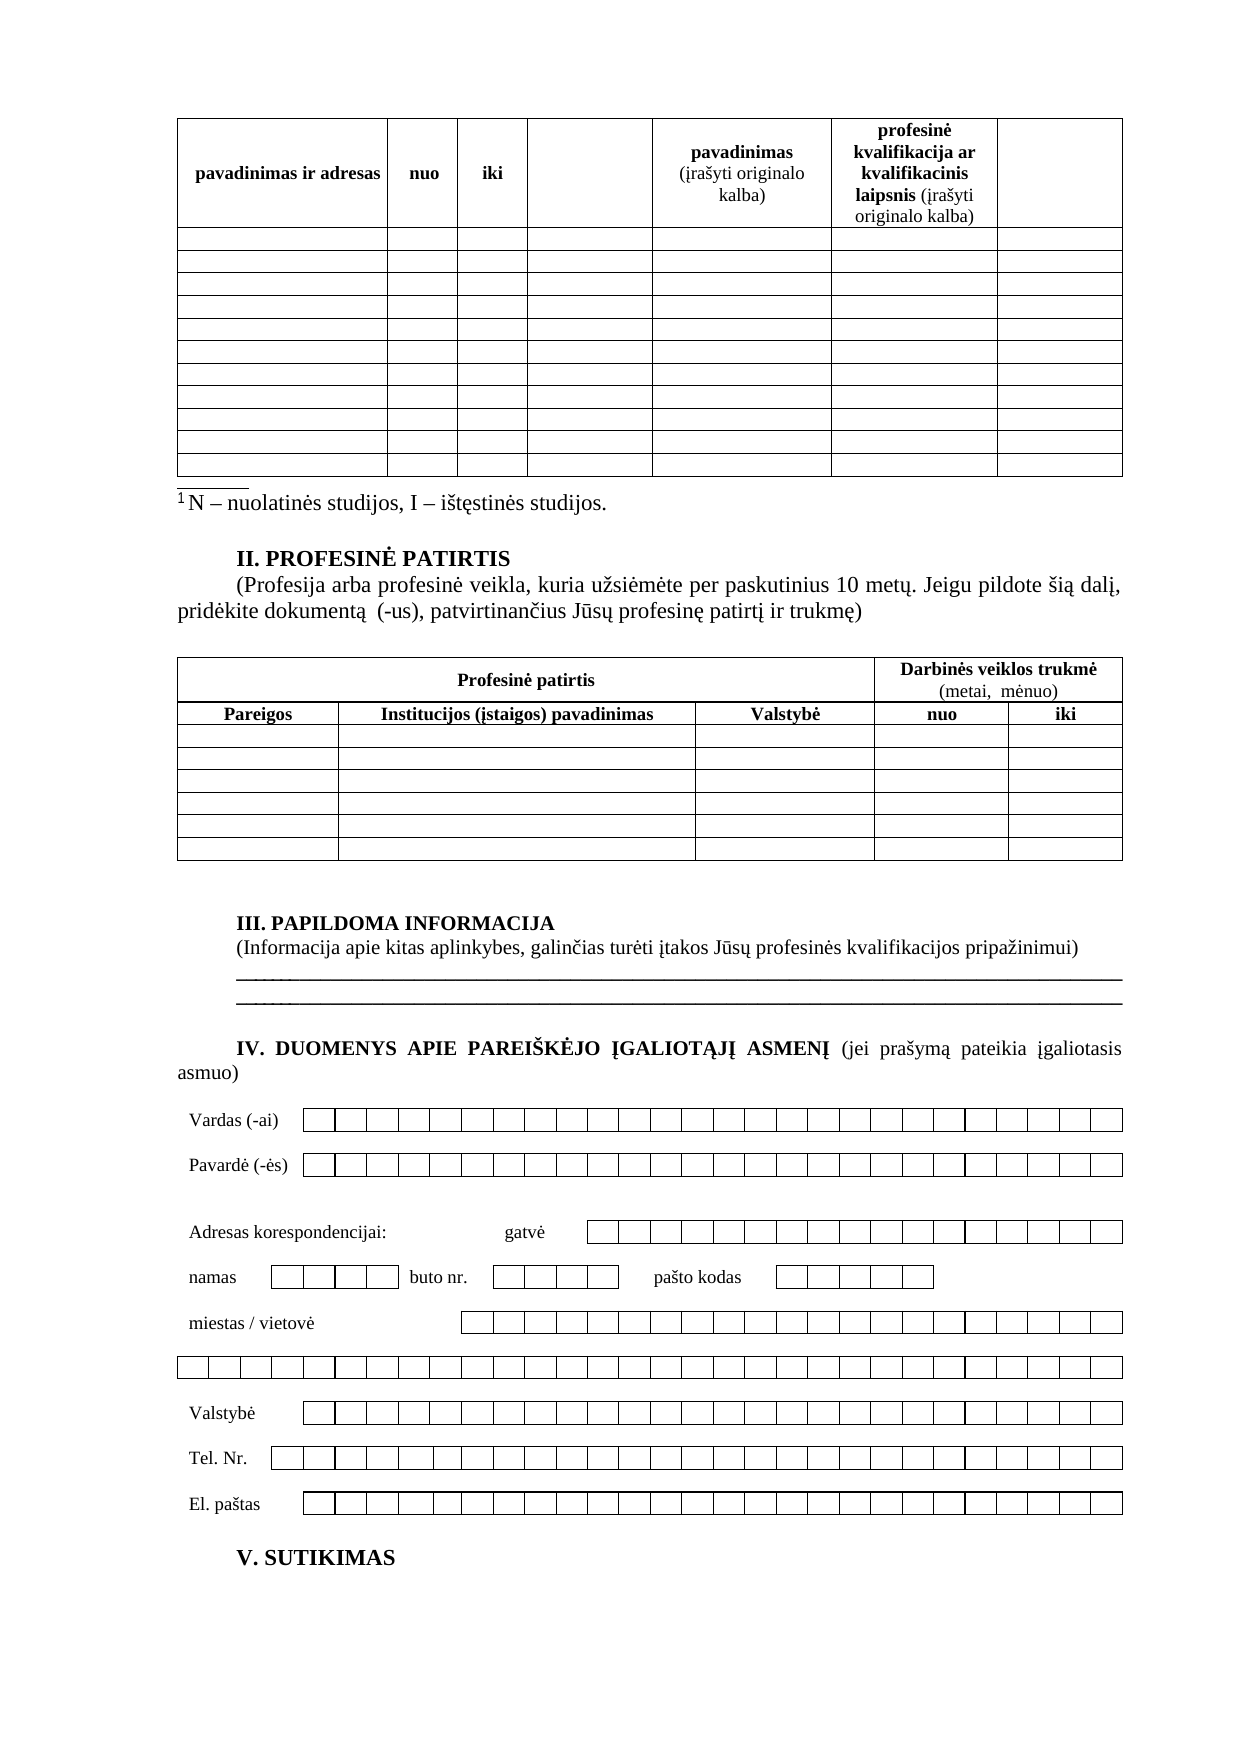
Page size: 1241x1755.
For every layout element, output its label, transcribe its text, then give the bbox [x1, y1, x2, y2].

table_cell [339, 793, 695, 814]
table_cell [1060, 1357, 1090, 1378]
table_cell [178, 319, 387, 340]
table_cell [528, 409, 652, 430]
table_cell [840, 1402, 870, 1423]
table_cell [458, 409, 527, 430]
table_cell [653, 386, 831, 408]
table_cell nuo [875, 703, 1008, 724]
table_cell [871, 1357, 902, 1378]
table_cell [272, 1266, 303, 1288]
table_header [336, 1109, 366, 1131]
table_cell [458, 273, 527, 295]
table_cell [714, 1154, 744, 1176]
table_cell [696, 770, 874, 792]
table_cell [998, 296, 1122, 317]
table_cell namas [177, 1265, 271, 1288]
table_header Profesinė patirtis [178, 658, 874, 701]
table_cell Valstybė [177, 1401, 303, 1423]
table_cell [745, 1221, 776, 1243]
table_cell [745, 1312, 776, 1333]
table_cell [832, 319, 997, 340]
table_cell miestas / vietovė [177, 1311, 461, 1333]
table_cell [388, 364, 457, 385]
text V. SUTIKIMAS [177, 1544, 1122, 1570]
table_cell [1009, 748, 1122, 769]
text _ _______________________________________________________________________________ [177, 983, 1122, 1007]
table_cell [832, 431, 997, 453]
table_cell [1009, 725, 1122, 747]
table_cell [682, 1312, 713, 1333]
table_cell [1060, 1312, 1090, 1333]
table_cell [777, 1266, 807, 1288]
table_cell [998, 386, 1122, 408]
table_header [430, 1109, 461, 1131]
table_cell [714, 1493, 744, 1514]
table_cell [367, 1402, 398, 1423]
table_cell [528, 364, 652, 385]
table_cell [808, 1357, 839, 1378]
table_cell [696, 725, 874, 747]
table_cell [588, 1447, 618, 1469]
table_cell [651, 1357, 681, 1378]
table_cell [832, 228, 997, 249]
table_cell [998, 228, 1122, 249]
table_cell [682, 1493, 713, 1514]
table_cell [808, 1493, 839, 1514]
table_cell [177, 1176, 1122, 1198]
table_cell [832, 251, 997, 272]
table_cell [966, 1402, 996, 1423]
table_cell [462, 1154, 493, 1176]
table_header Vardas (-ai) [177, 1108, 303, 1131]
table_cell [840, 1312, 870, 1333]
table_cell [871, 1154, 902, 1176]
table_header [525, 1109, 556, 1131]
table_cell [832, 409, 997, 430]
table_cell [178, 725, 338, 747]
table_cell [682, 1402, 713, 1423]
table_header [682, 1109, 713, 1131]
table_cell [871, 1221, 902, 1243]
table_cell [832, 341, 997, 363]
table_cell [304, 1266, 334, 1288]
table_cell [871, 1266, 902, 1288]
table_cell [777, 1312, 807, 1333]
table_cell [619, 1447, 650, 1469]
table_cell [528, 431, 652, 453]
table_cell [458, 364, 527, 385]
table_cell [1009, 815, 1122, 837]
table_header [745, 1109, 776, 1131]
table_cell [304, 1447, 334, 1469]
table_cell [682, 1357, 713, 1378]
table_cell [494, 1357, 524, 1378]
table_cell [1028, 1357, 1059, 1378]
table_cell [1060, 1154, 1090, 1176]
table_header [777, 1109, 807, 1131]
table_cell [1091, 1447, 1122, 1469]
table_cell [651, 1493, 681, 1514]
table_cell Tel. Nr. [177, 1446, 271, 1469]
table_cell [875, 793, 1008, 814]
table_cell pašto kodas [619, 1265, 776, 1288]
table_cell [777, 1402, 807, 1423]
table_cell [777, 1154, 807, 1176]
table_cell [997, 1402, 1027, 1423]
table_cell [998, 251, 1122, 272]
table_header [903, 1109, 933, 1131]
table_cell [178, 409, 387, 430]
table_cell [178, 748, 338, 769]
table_cell buto nr. [399, 1265, 493, 1288]
table_cell [388, 386, 457, 408]
table_cell [966, 1447, 996, 1469]
table_cell [339, 838, 695, 859]
table_cell [966, 1312, 996, 1333]
table_header [304, 1109, 334, 1131]
table_cell [682, 1447, 713, 1469]
table_cell [653, 454, 831, 476]
table_cell [178, 793, 338, 814]
table_cell [339, 815, 695, 837]
table_cell [458, 251, 527, 272]
table_cell [178, 364, 387, 385]
table_cell [966, 1154, 996, 1176]
table_cell [458, 454, 527, 476]
table_cell [745, 1154, 776, 1176]
text (Informacija apie kitas aplinkybes, galinčias turėti įtakos Jūsų profesinės kvalifikacijos pripažinimui) [177, 935, 1122, 959]
table_cell [808, 1266, 839, 1288]
table_header [997, 1109, 1027, 1131]
table_cell [430, 1357, 461, 1378]
table_cell [840, 1154, 870, 1176]
table_header [588, 1109, 618, 1131]
table_cell [619, 1154, 650, 1176]
table_cell [832, 364, 997, 385]
table_cell [682, 1154, 713, 1176]
table_cell [903, 1312, 933, 1333]
table_cell [528, 296, 652, 317]
table_cell [178, 454, 387, 476]
table_cell [178, 296, 387, 317]
table_cell [903, 1357, 933, 1378]
table_cell [494, 1154, 524, 1176]
table_cell [745, 1402, 776, 1423]
table_cell [528, 386, 652, 408]
table_cell [528, 319, 652, 340]
table_cell [714, 1221, 744, 1243]
table_cell [494, 1447, 524, 1469]
table_cell [178, 770, 338, 792]
table_cell [588, 1402, 618, 1423]
table_header [462, 1109, 493, 1131]
table_cell [714, 1402, 744, 1423]
table_cell [241, 1357, 271, 1378]
table_cell [777, 1357, 807, 1378]
table_cell [840, 1221, 870, 1243]
table_cell [336, 1357, 366, 1378]
table_cell [336, 1402, 366, 1423]
table_cell [934, 1265, 1122, 1288]
table_header [808, 1109, 839, 1131]
table_cell [619, 1493, 650, 1514]
table_cell [177, 1379, 1122, 1401]
table_cell [339, 770, 695, 792]
table_cell [588, 1357, 618, 1378]
table_cell [714, 1447, 744, 1469]
table_cell [557, 1493, 587, 1514]
table_cell [651, 1402, 681, 1423]
table_cell [178, 431, 387, 453]
table_cell [934, 1221, 964, 1243]
table_cell [875, 748, 1008, 769]
table_cell [777, 1493, 807, 1514]
table_cell [458, 386, 527, 408]
table_cell [430, 1154, 461, 1176]
table_cell [1009, 770, 1122, 792]
table_cell [588, 1266, 618, 1288]
table_header [528, 119, 652, 227]
table_cell [903, 1154, 933, 1176]
table_cell [177, 1333, 1122, 1356]
table_cell [462, 1447, 493, 1469]
table_cell [557, 1447, 587, 1469]
text 1 N – nuolatinės studijos, I – ištęstinės studijos. [177, 489, 1122, 516]
table_cell [367, 1154, 398, 1176]
table_cell [494, 1493, 524, 1514]
table_cell [934, 1154, 964, 1176]
table_cell [272, 1357, 303, 1378]
table_cell [1060, 1493, 1090, 1514]
table_cell Pavardė (-ės) [177, 1153, 303, 1176]
table_cell [651, 1221, 681, 1243]
table_cell [682, 1221, 713, 1243]
table_header [840, 1109, 870, 1131]
table_cell [653, 273, 831, 295]
table_cell [903, 1447, 933, 1469]
table_cell Pareigos [178, 703, 338, 724]
table_cell gatvė [493, 1220, 587, 1243]
text _ _______________________________________________________________________________ [177, 959, 1122, 983]
table_cell [997, 1312, 1027, 1333]
table_cell [557, 1154, 587, 1176]
table_cell [336, 1447, 366, 1469]
table_cell [388, 319, 457, 340]
table_cell [178, 228, 387, 249]
table_cell [178, 1357, 208, 1378]
table_cell [653, 364, 831, 385]
table_cell [903, 1221, 933, 1243]
table_cell [966, 1221, 996, 1243]
table_cell [367, 1447, 398, 1469]
table_cell [304, 1154, 334, 1176]
table_cell [209, 1357, 240, 1378]
table_header [1060, 1109, 1090, 1131]
table_cell [840, 1266, 870, 1288]
table_cell [997, 1357, 1027, 1378]
table_cell [808, 1312, 839, 1333]
table_cell [528, 228, 652, 249]
table_cell [651, 1154, 681, 1176]
table_cell [525, 1154, 556, 1176]
table_cell [177, 1424, 1122, 1446]
table_cell [840, 1357, 870, 1378]
table_cell [1060, 1402, 1090, 1423]
table_cell [777, 1221, 807, 1243]
table_cell [653, 409, 831, 430]
table_cell [336, 1493, 366, 1514]
table_cell [367, 1357, 398, 1378]
table_cell [557, 1357, 587, 1378]
table_cell [745, 1357, 776, 1378]
table_header pavadinimas ir adresas [178, 119, 387, 227]
table_cell [399, 1402, 429, 1423]
table_cell [304, 1402, 334, 1423]
table_cell [525, 1447, 556, 1469]
table_cell [388, 228, 457, 249]
table_header profesinė kvalifikacija ar kvalifikacinis laipsnis (įrašyti originalo kalba) [832, 119, 997, 227]
table_cell [528, 273, 652, 295]
table_cell [557, 1266, 587, 1288]
table_cell [998, 273, 1122, 295]
table_cell [871, 1447, 902, 1469]
table_cell [525, 1357, 556, 1378]
table_cell [494, 1312, 524, 1333]
table_cell [1091, 1493, 1122, 1514]
table_cell [458, 228, 527, 249]
table_cell [651, 1447, 681, 1469]
table_cell [875, 725, 1008, 747]
table_cell [871, 1493, 902, 1514]
table_cell [871, 1402, 902, 1423]
table_cell [619, 1312, 650, 1333]
table_cell [1009, 793, 1122, 814]
table_cell [808, 1154, 839, 1176]
table_cell [557, 1312, 587, 1333]
table_cell [458, 341, 527, 363]
table_cell [966, 1493, 996, 1514]
table_cell [1091, 1221, 1122, 1243]
text IV. DUOMENYS APIE PAREIŠKĖJO ĮGALIOTĄJĮ ASMENĮ (jei prašymą pateikia įgaliotasis asmuo) [177, 1036, 1122, 1084]
table_cell [714, 1357, 744, 1378]
table_cell [714, 1312, 744, 1333]
text (Profesija arba profesinė veikla, kuria užsiėmėte per paskutinius 10 metų. Jeigu pildote šią dalį, pridėkite dokumentą (-us), patvirtinančius Jūsų profesinę patirtį ir trukmę) [177, 571, 1122, 624]
table_cell [1091, 1312, 1122, 1333]
table_cell [388, 431, 457, 453]
table_cell Adresas korespondencijai: [177, 1220, 493, 1243]
table_cell [832, 386, 997, 408]
table_cell [653, 431, 831, 453]
table_cell [840, 1493, 870, 1514]
table_cell [903, 1493, 933, 1514]
table_cell [1028, 1447, 1059, 1469]
table_cell [619, 1357, 650, 1378]
table_cell [178, 273, 387, 295]
table_cell [458, 296, 527, 317]
table_header [998, 119, 1122, 227]
table_cell [272, 1447, 303, 1469]
table_cell Institucijos (įstaigos) pavadinimas [339, 703, 695, 724]
table_cell [458, 431, 527, 453]
table_cell [399, 1493, 433, 1514]
table_cell [696, 838, 874, 859]
table_cell [934, 1447, 964, 1469]
table_cell [178, 838, 338, 859]
table_cell [177, 1469, 1122, 1491]
table_cell [528, 341, 652, 363]
table_cell [458, 319, 527, 340]
table_cell [588, 1493, 618, 1514]
table_header [399, 1109, 429, 1131]
table_cell [653, 228, 831, 249]
table_cell [619, 1221, 650, 1243]
table_cell [832, 296, 997, 317]
table_cell [588, 1312, 618, 1333]
table_cell [336, 1154, 366, 1176]
table_header Darbinės veiklos trukmė (metai, mėnuo) [875, 658, 1122, 701]
table_header [1091, 1109, 1122, 1131]
table_header [966, 1109, 996, 1131]
table_cell [1060, 1447, 1090, 1469]
table_cell [462, 1493, 493, 1514]
table_cell [998, 454, 1122, 476]
table_cell [875, 815, 1008, 837]
table_cell [178, 386, 387, 408]
table_cell [696, 793, 874, 814]
table_cell [934, 1357, 964, 1378]
table_cell [462, 1357, 493, 1378]
table_cell [934, 1402, 964, 1423]
table_cell [494, 1266, 524, 1288]
table_cell [840, 1447, 870, 1469]
table_cell [177, 1288, 1122, 1311]
table_cell [903, 1266, 933, 1288]
table_cell [696, 815, 874, 837]
table_cell [903, 1402, 933, 1423]
table_cell [388, 341, 457, 363]
table_cell [997, 1221, 1027, 1243]
table_cell [1028, 1312, 1059, 1333]
table_cell [653, 319, 831, 340]
table_cell [588, 1221, 618, 1243]
table_cell [998, 341, 1122, 363]
table_cell [997, 1154, 1027, 1176]
table_cell [388, 409, 457, 430]
table_cell [832, 273, 997, 295]
table_cell [339, 748, 695, 769]
table_cell [653, 251, 831, 272]
table_cell [388, 454, 457, 476]
table_cell [745, 1493, 776, 1514]
table_cell [1028, 1402, 1059, 1423]
table_cell [875, 838, 1008, 859]
table_cell [388, 251, 457, 272]
table_header [619, 1109, 650, 1131]
table_cell [177, 1131, 1122, 1153]
table_cell [1060, 1221, 1090, 1243]
table_cell [528, 454, 652, 476]
table_cell [336, 1266, 366, 1288]
table_cell [462, 1402, 493, 1423]
text III. PAPILDOMA INFORMACIJA [177, 911, 1122, 935]
table_cell [525, 1266, 556, 1288]
table_cell [367, 1493, 398, 1514]
table_cell [434, 1493, 461, 1514]
table_cell [1091, 1154, 1122, 1176]
table_cell [557, 1402, 587, 1423]
table_cell [619, 1402, 650, 1423]
table_cell [998, 319, 1122, 340]
table_cell [367, 1266, 398, 1288]
text II. PROFESINĖ PATIRTIS [177, 544, 1122, 571]
table_cell nuo [388, 119, 457, 227]
table_cell [653, 341, 831, 363]
table_header [714, 1109, 744, 1131]
table_cell [399, 1154, 429, 1176]
table_cell [696, 748, 874, 769]
table_cell [808, 1402, 839, 1423]
table_cell [998, 409, 1122, 430]
table_cell [462, 1312, 493, 1333]
table_cell [777, 1447, 807, 1469]
table_cell [653, 296, 831, 317]
table_cell [304, 1357, 334, 1378]
table_cell [528, 251, 652, 272]
table_cell [399, 1357, 429, 1378]
table_cell [1028, 1221, 1059, 1243]
table_cell [745, 1447, 776, 1469]
table_cell [832, 454, 997, 476]
table_header [651, 1109, 681, 1131]
table_cell [430, 1402, 461, 1423]
table_cell [997, 1447, 1027, 1469]
table_cell Valstybė [696, 703, 874, 724]
table_cell [1091, 1402, 1122, 1423]
table_cell [651, 1312, 681, 1333]
table_cell [525, 1493, 556, 1514]
table_cell [1028, 1493, 1059, 1514]
table_cell [998, 431, 1122, 453]
table_cell [388, 296, 457, 317]
table_cell [388, 273, 457, 295]
table_cell [934, 1493, 964, 1514]
table_header [1028, 1109, 1059, 1131]
table_cell [934, 1312, 964, 1333]
table_cell El. paštas [177, 1491, 303, 1514]
table_header [557, 1109, 587, 1131]
table_cell [871, 1312, 902, 1333]
table_cell [178, 251, 387, 272]
table_header [934, 1109, 964, 1131]
table_cell [875, 770, 1008, 792]
table_cell [997, 1493, 1027, 1514]
table_cell [177, 1243, 1122, 1265]
table_cell [339, 725, 695, 747]
table_cell [399, 1447, 433, 1469]
table_cell [808, 1447, 839, 1469]
table_header [494, 1109, 524, 1131]
table_cell [304, 1493, 334, 1514]
table_cell [494, 1402, 524, 1423]
table_cell [177, 1199, 1122, 1220]
table_cell [808, 1221, 839, 1243]
table_header [871, 1109, 902, 1131]
table_cell iki [1009, 703, 1122, 724]
table_header [367, 1109, 398, 1131]
table_cell [1009, 838, 1122, 859]
table_cell iki [458, 119, 527, 227]
table_cell [1028, 1154, 1059, 1176]
table_cell [966, 1357, 996, 1378]
table_cell [588, 1154, 618, 1176]
table_cell [998, 364, 1122, 385]
table_cell [525, 1312, 556, 1333]
table_cell [178, 341, 387, 363]
table_cell [1091, 1357, 1122, 1378]
table_cell [525, 1402, 556, 1423]
table_cell [434, 1447, 461, 1469]
table_header pavadinimas (įrašyti originalo kalba) [653, 119, 831, 227]
table_cell [178, 815, 338, 837]
